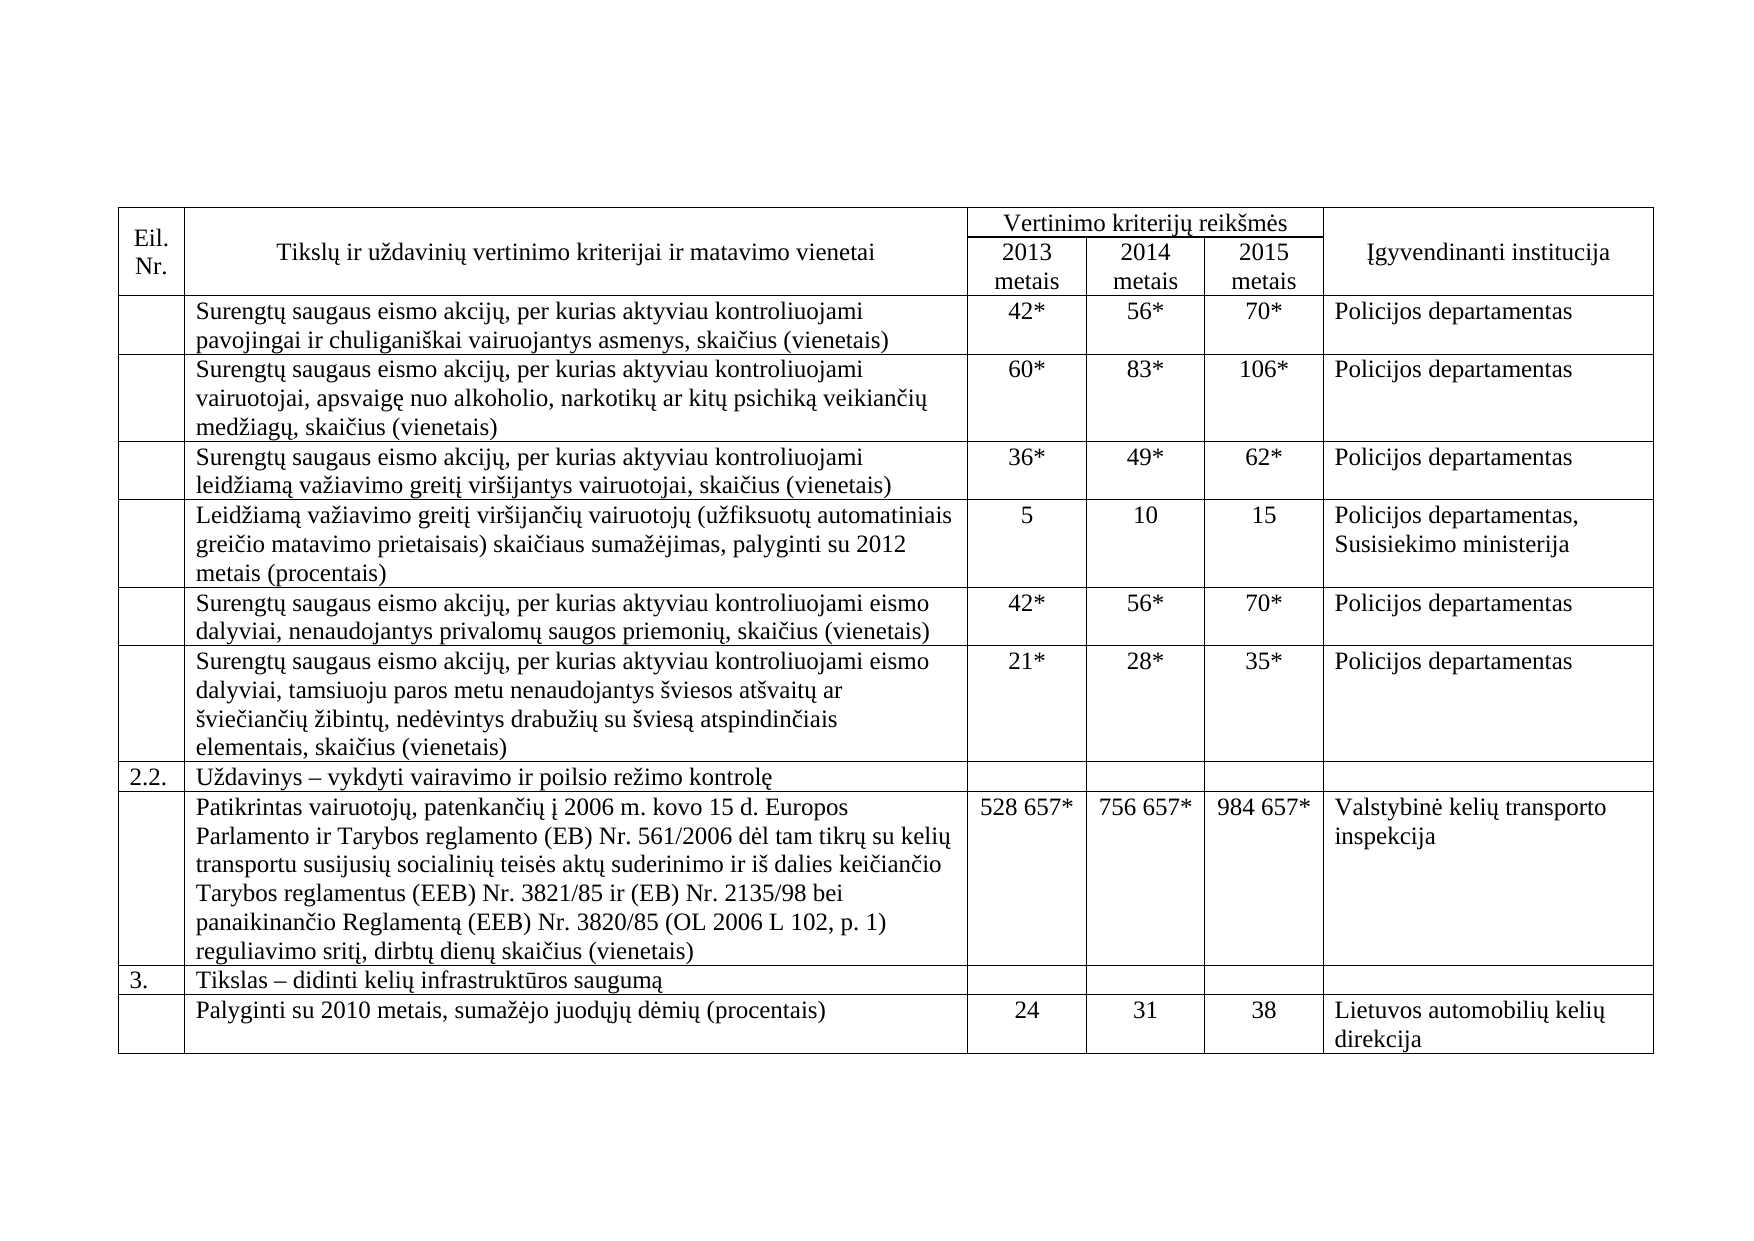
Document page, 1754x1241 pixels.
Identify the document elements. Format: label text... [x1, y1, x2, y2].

table_cell [1205, 966, 1323, 994]
table_header Eil. Nr. [119, 208, 184, 295]
table_cell [119, 500, 184, 587]
table_cell Tikslas – didinti kelių infrastruktūros saugumą [185, 966, 967, 994]
table_cell 42* [968, 588, 1086, 645]
table_cell 21* [968, 646, 1086, 761]
table_cell [119, 588, 184, 645]
table_cell 24 [968, 995, 1086, 1053]
table_cell [119, 792, 184, 964]
table_cell 984 657* [1205, 792, 1323, 964]
table_cell 2015 metais [1205, 238, 1323, 295]
table_cell 70* [1205, 296, 1323, 353]
table_cell 528 657* [968, 792, 1086, 964]
table_cell 62* [1205, 442, 1323, 499]
table_cell [119, 296, 184, 353]
table_cell 3. [119, 966, 184, 994]
table_cell 42* [968, 296, 1086, 353]
table_cell 60* [968, 355, 1086, 441]
table_cell [968, 966, 1086, 994]
table_cell [119, 442, 184, 499]
table_cell Policijos departamentas [1324, 355, 1653, 441]
table_header Įgyvendinanti institucija [1324, 208, 1653, 295]
table_cell Lietuvos automobilių kelių direkcija [1324, 995, 1653, 1053]
table_cell [119, 995, 184, 1053]
table_cell Policijos departamentas, Susisiekimo ministerija [1324, 500, 1653, 587]
table_cell 2014 metais [1087, 238, 1204, 295]
table_header Vertinimo kriterijų reikšmės [968, 208, 1323, 236]
table_cell 56* [1087, 296, 1204, 353]
table_cell Surengtų saugaus eismo akcijų, per kurias aktyviau kontroliuojami eismo dalyviai, tamsiuoju paros metu nenaudojantys šviesos atšvaitų ar šviečiančių žibintų, nedėvintys drabužių su šviesą atspindinčiais elementais, skaičius (vienetais) [185, 646, 967, 761]
table_cell 38 [1205, 995, 1323, 1053]
table_cell 15 [1205, 500, 1323, 587]
table_cell Palyginti su 2010 metais, sumažėjo juodųjų dėmių (procentais) [185, 995, 967, 1053]
table_cell 106* [1205, 355, 1323, 441]
table_cell Uždavinys – vykdyti vairavimo ir poilsio režimo kontrolę [185, 762, 967, 791]
table_cell 70* [1205, 588, 1323, 645]
table_cell [1324, 966, 1653, 994]
table_cell Valstybinė kelių transporto inspekcija [1324, 792, 1653, 964]
table_cell Leidžiamą važiavimo greitį viršijančių vairuotojų (užfiksuotų automatiniais greičio matavimo prietaisais) skaičiaus sumažėjimas, palyginti su 2012 metais (procentais) [185, 500, 967, 587]
table_cell Policijos departamentas [1324, 588, 1653, 645]
table_cell 28* [1087, 646, 1204, 761]
table_cell Patikrintas vairuotojų, patenkančių į 2006 m. kovo 15 d. Europos Parlamento ir Tarybos reglamento (EB) Nr. 561/2006 dėl tam tikrų su kelių transportu susijusių socialinių teisės aktų suderinimo ir iš dalies keičiančio Tarybos reglamentus (EEB) Nr. 3821/85 ir (EB) Nr. 2135/98 bei panaikinančio Reglamentą (EEB) Nr. 3820/85 (OL 2006 L 102, p. 1) reguliavimo sritį, dirbtų dienų skaičius (vienetais) [185, 792, 967, 964]
table_cell 10 [1087, 500, 1204, 587]
table_cell Policijos departamentas [1324, 646, 1653, 761]
table_header Tikslų ir uždavinių vertinimo kriterijai ir matavimo vienetai [185, 208, 967, 295]
table_cell 83* [1087, 355, 1204, 441]
table_cell [968, 762, 1086, 791]
table_cell 2013 metais [968, 238, 1086, 295]
table_cell Surengtų saugaus eismo akcijų, per kurias aktyviau kontroliuojami vairuotojai, apsvaigę nuo alkoholio, narkotikų ar kitų psichiką veikiančių medžiagų, skaičius (vienetais) [185, 355, 967, 441]
table_cell [1205, 762, 1323, 791]
table_cell Policijos departamentas [1324, 296, 1653, 353]
table_cell 31 [1087, 995, 1204, 1053]
table_cell 36* [968, 442, 1086, 499]
table_cell 2.2. [119, 762, 184, 791]
table_cell [119, 355, 184, 441]
table_cell Surengtų saugaus eismo akcijų, per kurias aktyviau kontroliuojami eismo dalyviai, nenaudojantys privalomų saugos priemonių, skaičius (vienetais) [185, 588, 967, 645]
table_cell 756 657* [1087, 792, 1204, 964]
table_cell [1324, 762, 1653, 791]
table_cell [1087, 966, 1204, 994]
table_cell 56* [1087, 588, 1204, 645]
table_cell Surengtų saugaus eismo akcijų, per kurias aktyviau kontroliuojami pavojingai ir chuliganiškai vairuojantys asmenys, skaičius (vienetais) [185, 296, 967, 353]
table_cell [119, 646, 184, 761]
table_cell 49* [1087, 442, 1204, 499]
table_cell 5 [968, 500, 1086, 587]
table_cell Policijos departamentas [1324, 442, 1653, 499]
table_cell [1087, 762, 1204, 791]
table_cell 35* [1205, 646, 1323, 761]
table_cell Surengtų saugaus eismo akcijų, per kurias aktyviau kontroliuojami leidžiamą važiavimo greitį viršijantys vairuotojai, skaičius (vienetais) [185, 442, 967, 499]
